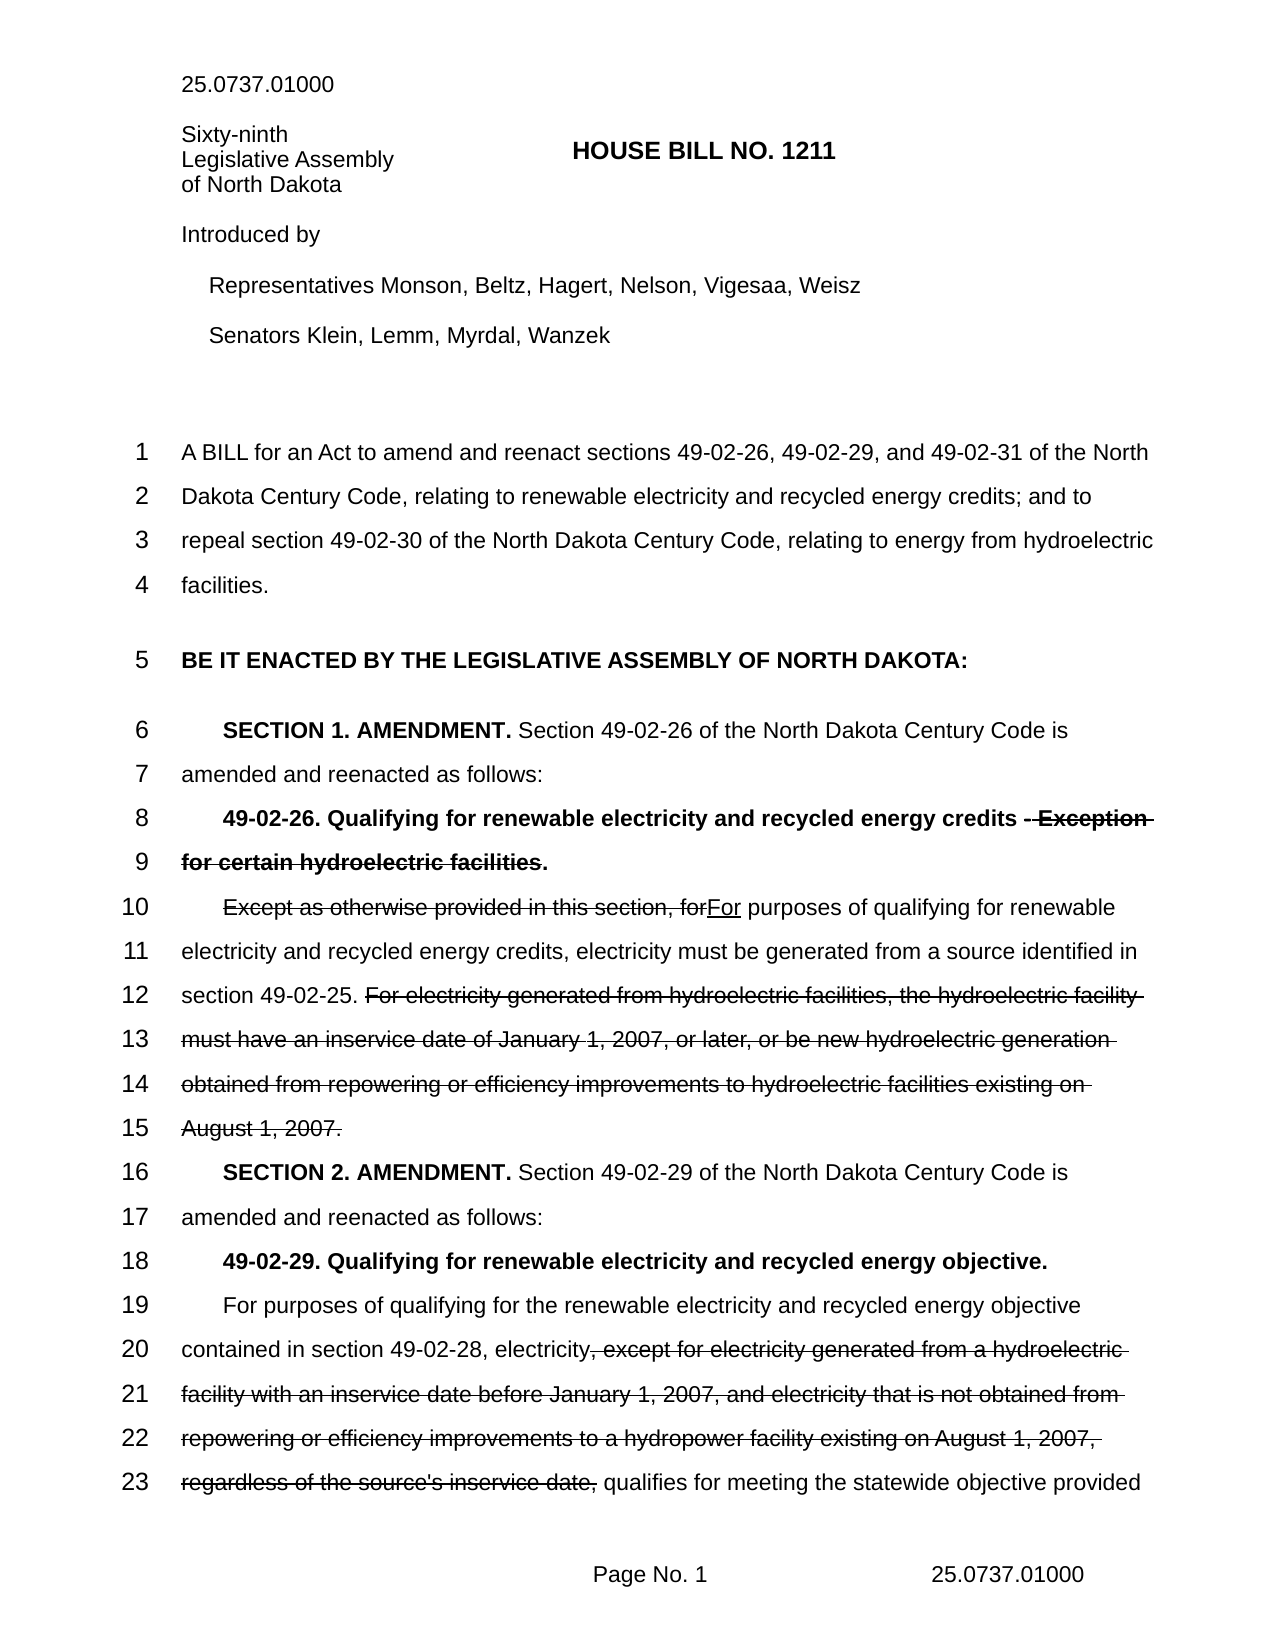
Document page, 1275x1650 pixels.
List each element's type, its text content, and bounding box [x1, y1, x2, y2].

subtitle 49‑02‑29. Qualifying for renewable electricity and recycled energy objective. [181, 1234, 1154, 1278]
subtitle 49‑02‑26. Qualifying for renewable electricity and recycled energy credits ‑ Exception for certain hydroelectric facilities. [181, 791, 1154, 880]
title BILL NO. [565, 136, 836, 165]
text Introduced by [181, 223, 1154, 248]
text BE IT ENACTED BY THE LEGISLATIVE ASSEMBLY OF NORTH DAKOTA: [181, 633, 1154, 678]
title A BILL for an Act to amend and reenact sections 49‑02‑26, 49‑02‑29, and 49‑02‑31 of the North Dakota Century Code, relating to renewable electricity and recycled energy credits; and to repeal section 49‑02‑30 of the North Dakota Century Code, relating to energy from hydroelectric facilities. [181, 425, 1154, 602]
text Representatives Monson, Beltz, Hagert, Nelson, Vigesaa, Weisz [208, 275, 1154, 298]
text . [181, 73, 1154, 133]
text Senators Klein, Lemm, Myrdal, Wanzek [208, 325, 1154, 348]
text SECTION 1. AMENDMENT. Section 49‑02‑26 of the North Dakota Century Code is amended and reenacted as follows: [181, 703, 1154, 791]
text Legislative Assembly [181, 148, 1154, 173]
text SECTION 2. AMENDMENT. Section 49‑02‑29 of the North Dakota Century Code is amended and reenacted as follows: [181, 1145, 1154, 1234]
text of North Dakota [181, 173, 1154, 198]
text Except as otherwise provided in this section, forFor purposes of qualifying for renewable electricity and recycled energy credits, electricity must be generated from a source identified in section 49‑02‑25. For electricity generated from hydroelectric facilities, the hydroelectric facility must have an inservice date of January 1, 2007, or later, or be new hydroelectric generation obtained from repowering or efficiency improvements to hydroelectric facilities existing on August 1, 2007. [181, 880, 1154, 1145]
text For purposes of qualifying for the renewable electricity and recycled energy objective contained in section 49‑02‑28, electricity, except for electricity generated from a hydroelectric facility with an inservice date before January 1, 2007, and electricity that is not obtained from repowering or efficiency improvements to a hydropower facility existing on August 1, 2007, regardless of the source's inservice date, qualifies for meeting the statewide objective provided [181, 1278, 1154, 1499]
